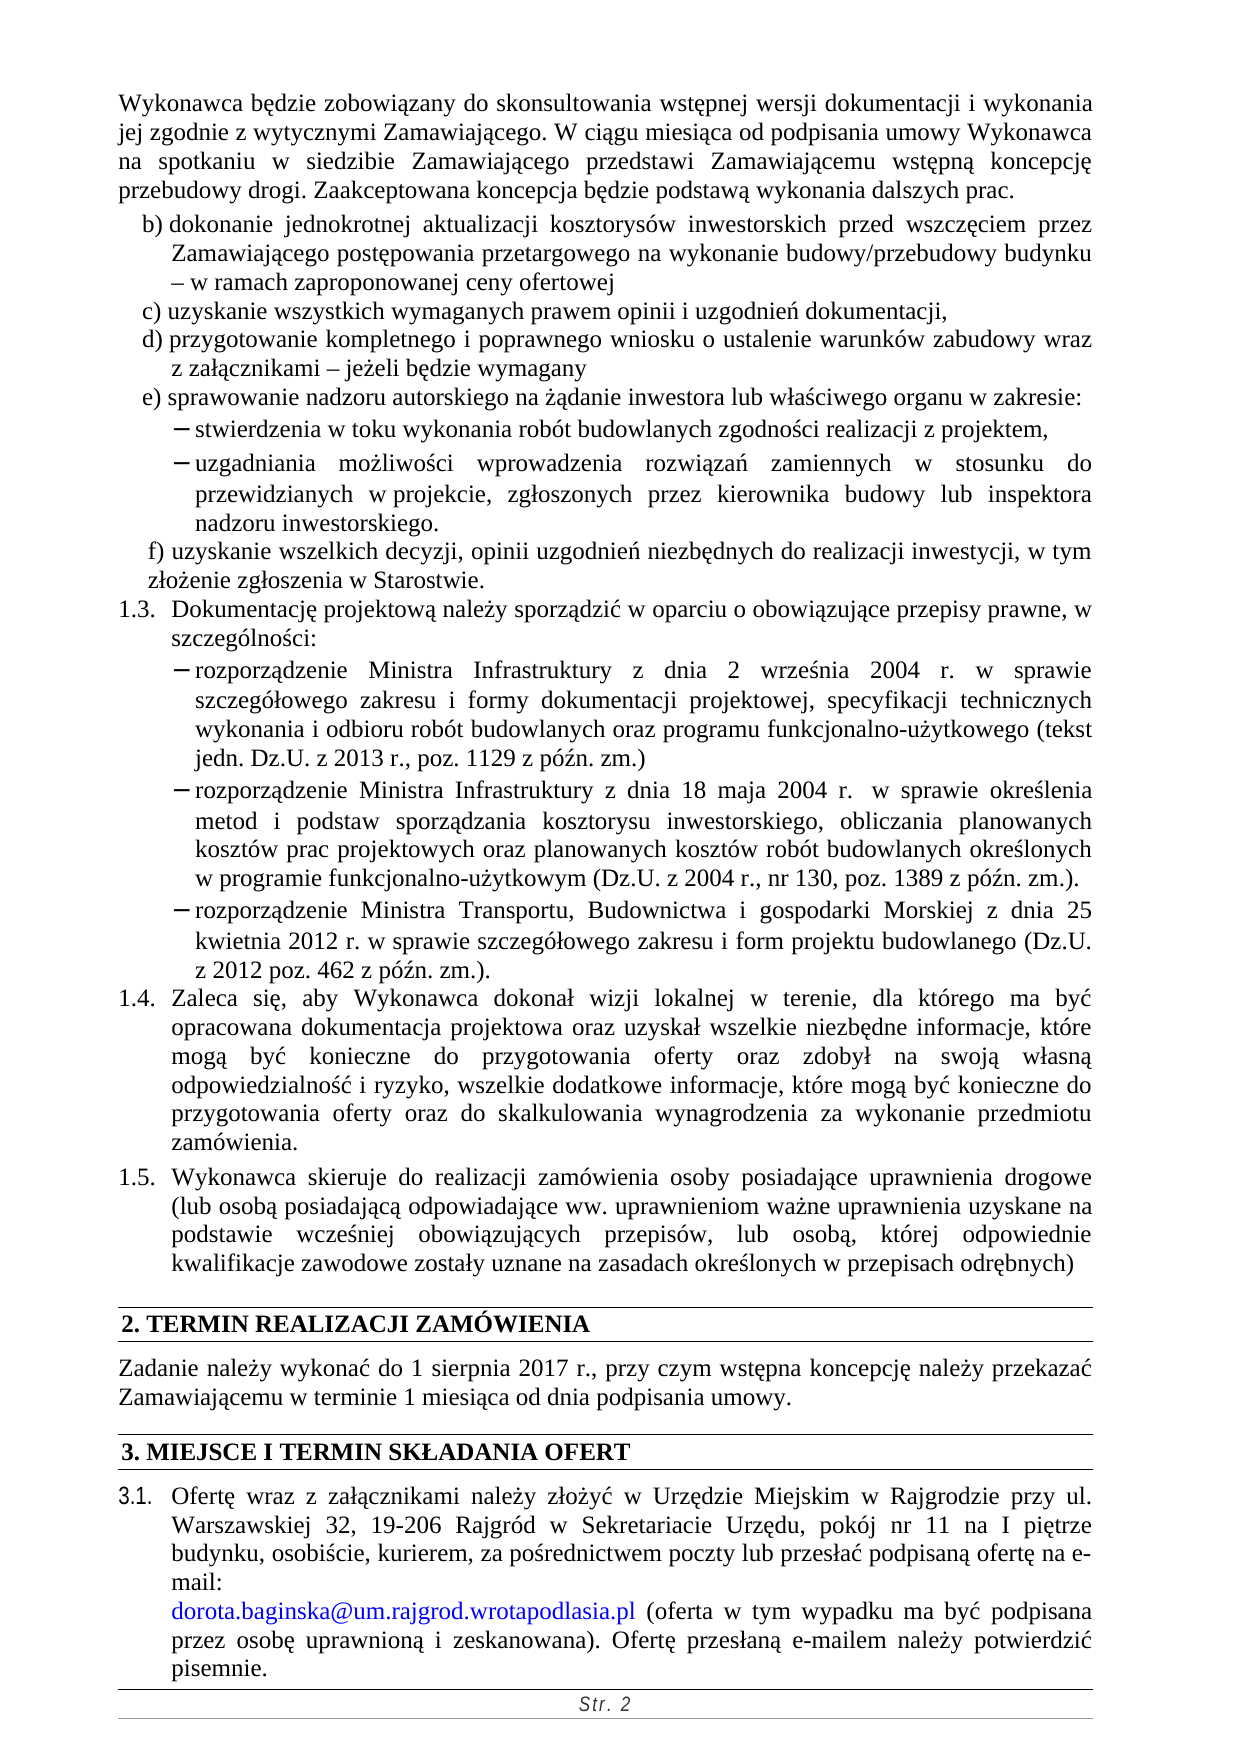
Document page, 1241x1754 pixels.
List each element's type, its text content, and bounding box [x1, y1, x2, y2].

list stwierdzenia w toku wykonania robót budowlanych zgodności realizacji z projektem, [171, 411, 1093, 445]
text Wykonawca będzie zobowiązany do skonsultowania wstępnej wersji dokumentacji i wykonania jej zgodnie z wytycznymi Zamawiającego. W ciągu miesiąca od podpisania umowy Wykonawca na spotkaniu w siedzibie Zamawiającego przedstawi Zamawiającemu wstępną koncepcję przebudowy drogi. Zaakceptowana koncepcja będzie podstawą wykonania dalszych prac. [118, 88, 1093, 203]
list rozporządzenie Ministra Infrastruktury z dnia 18 maja 2004 r. w sprawie określenia metod i podstaw sporządzania kosztorysu inwestorskiego, obliczania planowanych kosztów prac projektowych oraz planowanych kosztów robót budowlanych określonych w programie funkcjonalno-użytkowym (Dz.U. z 2004 r., nr 130, poz. 1389 z późn. zm.). [171, 772, 1093, 892]
list przygotowanie kompletnego i poprawnego wniosku o ustalenie warunków zabudowy wraz z załącznikami – jeżeli będzie wymagany [142, 324, 1093, 382]
subtitle MIEJSCE I TERMIN SKŁADANIA OFERT [118, 1435, 1093, 1469]
list Dokumentację projektową należy sporządzić w oparciu o obowiązujące przepisy prawne, w szczególności: [118, 594, 1093, 651]
list sprawowanie nadzoru autorskiego na żądanie inwestora lub właściwego organu w zakresie: [142, 382, 1093, 411]
text Zadanie należy wykonać do 1 sierpnia 2017 r., przy czym wstępna koncepcję należy przekazać Zamawiającemu w terminie 1 miesiąca od dnia podpisania umowy. [118, 1353, 1093, 1411]
list uzyskanie wszystkich wymaganych prawem opinii i uzgodnień dokumentacji, [142, 296, 1093, 324]
subtitle TERMIN REALIZACJI ZAMÓWIENIA [118, 1308, 1093, 1341]
text f) uzyskanie wszelkich decyzji, opinii uzgodnień niezbędnych do realizacji inwestycji, w tym złożenie zgłoszenia w Starostwie. [148, 536, 1093, 594]
list dokonanie jednokrotnej aktualizacji kosztorysów inwestorskich przed wszczęciem przez Zamawiającego postępowania przetargowego na wykonanie budowy/przebudowy budynku – w ramach zaproponowanej ceny ofertowej [142, 209, 1093, 296]
list rozporządzenie Ministra Transportu, Budownictwa i gospodarki Morskiej z dnia 25 kwietnia 2012 r. w sprawie szczegółowego zakresu i form projektu budowlanego (Dz.U. z 2012 poz. 462 z późn. zm.). [171, 892, 1093, 983]
list uzgadniania możliwości wprowadzenia rozwiązań zamiennych w stosunku do przewidzianych w projekcie, zgłoszonych przez kierownika budowy lub inspektora nadzoru inwestorskiego. [171, 445, 1093, 536]
list rozporządzenie Ministra Infrastruktury z dnia 2 września 2004 r. w sprawie szczegółowego zakresu i formy dokumentacji projektowej, specyfikacji technicznych wykonania i odbioru robót budowlanych oraz programu funkcjonalno-użytkowego (tekst jedn. Dz.U. z 2013 r., poz. 1129 z późn. zm.) [171, 651, 1093, 772]
list Wykonawca skieruje do realizacji zamówienia osoby posiadające uprawnienia drogowe (lub osobą posiadającą odpowiadające ww. uprawnieniom ważne uprawnienia uzyskane na podstawie wcześniej obowiązujących przepisów, lub osobą, której odpowiednie kwalifikacje zawodowe zostały uznane na zasadach określonych w przepisach odrębnych) [118, 1162, 1093, 1277]
list Ofertę wraz z załącznikami należy złożyć w Urzędzie Miejskim w Rajgrodzie przy ul. Warszawskiej 32, 19-206 Rajgród w Sekretariacie Urzędu, pokój nr 11 na I piętrze budynku, osobiście, kurierem, za pośrednictwem poczty lub przesłać podpisaną ofertę na e-mail: dorota.baginska@um.rajgrod.wrotapodlasia.pl (oferta w tym wypadku ma być podpisana przez osobę uprawnioną i zeskanowana). Ofertę przesłaną e-mailem należy potwierdzić pisemnie. [118, 1481, 1093, 1682]
list Zaleca się, aby Wykonawca dokonał wizji lokalnej w terenie, dla którego ma być opracowana dokumentacja projektowa oraz uzyskał wszelkie niezbędne informacje, które mogą być konieczne do przygotowania oferty oraz zdobył na swoją własną odpowiedzialność i ryzyko, wszelkie dodatkowe informacje, które mogą być konieczne do przygotowania oferty oraz do skalkulowania wynagrodzenia za wykonanie przedmiotu zamówienia. [118, 983, 1093, 1156]
